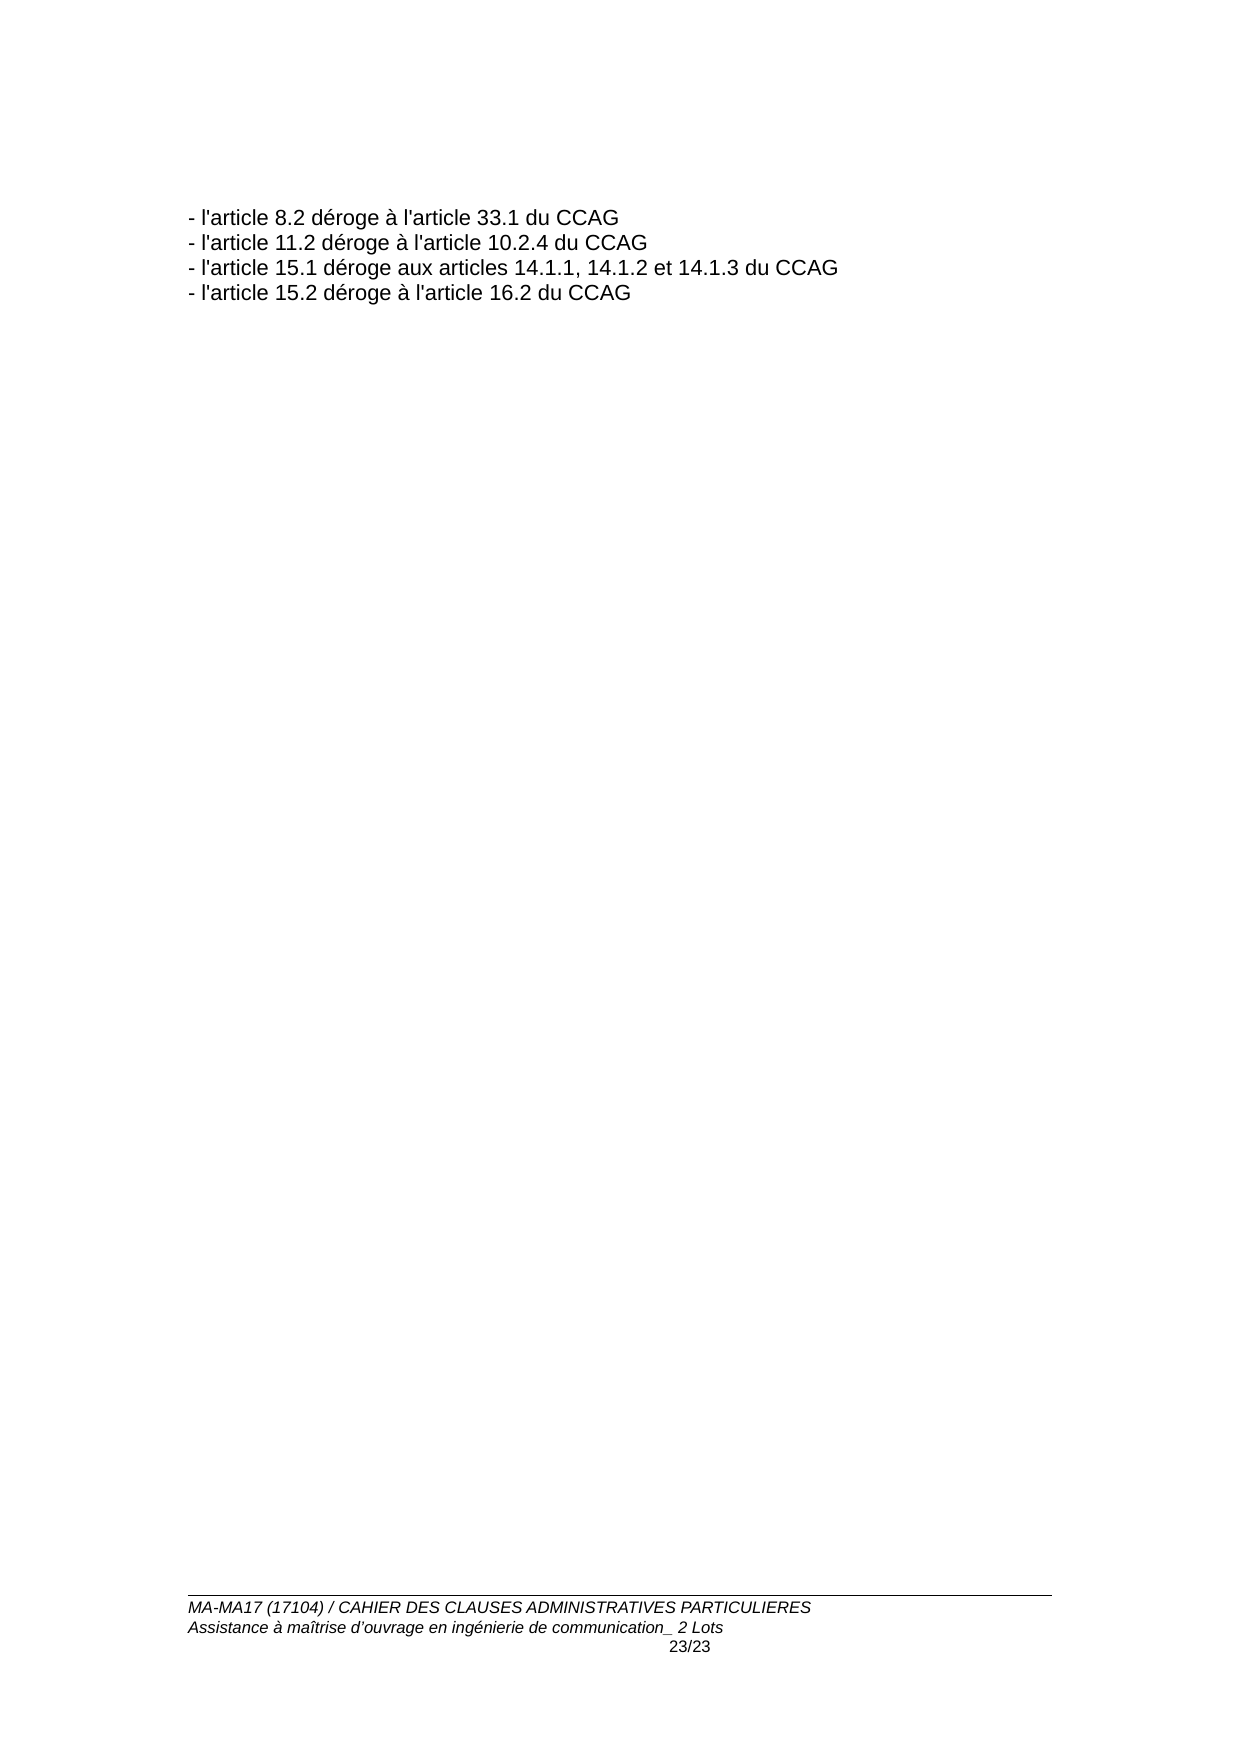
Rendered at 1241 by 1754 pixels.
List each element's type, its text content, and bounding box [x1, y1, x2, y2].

text - l'article 11.2 déroge à l'article 10.2.4 du CCAG [188, 230, 1052, 255]
text - l'article 15.1 déroge aux articles 14.1.1, 14.1.2 et 14.1.3 du CCAG [188, 255, 1052, 280]
text - l'article 8.2 déroge à l'article 33.1 du CCAG [188, 204, 1052, 230]
text - l'article 15.2 déroge à l'article 16.2 du CCAG [188, 280, 1052, 305]
